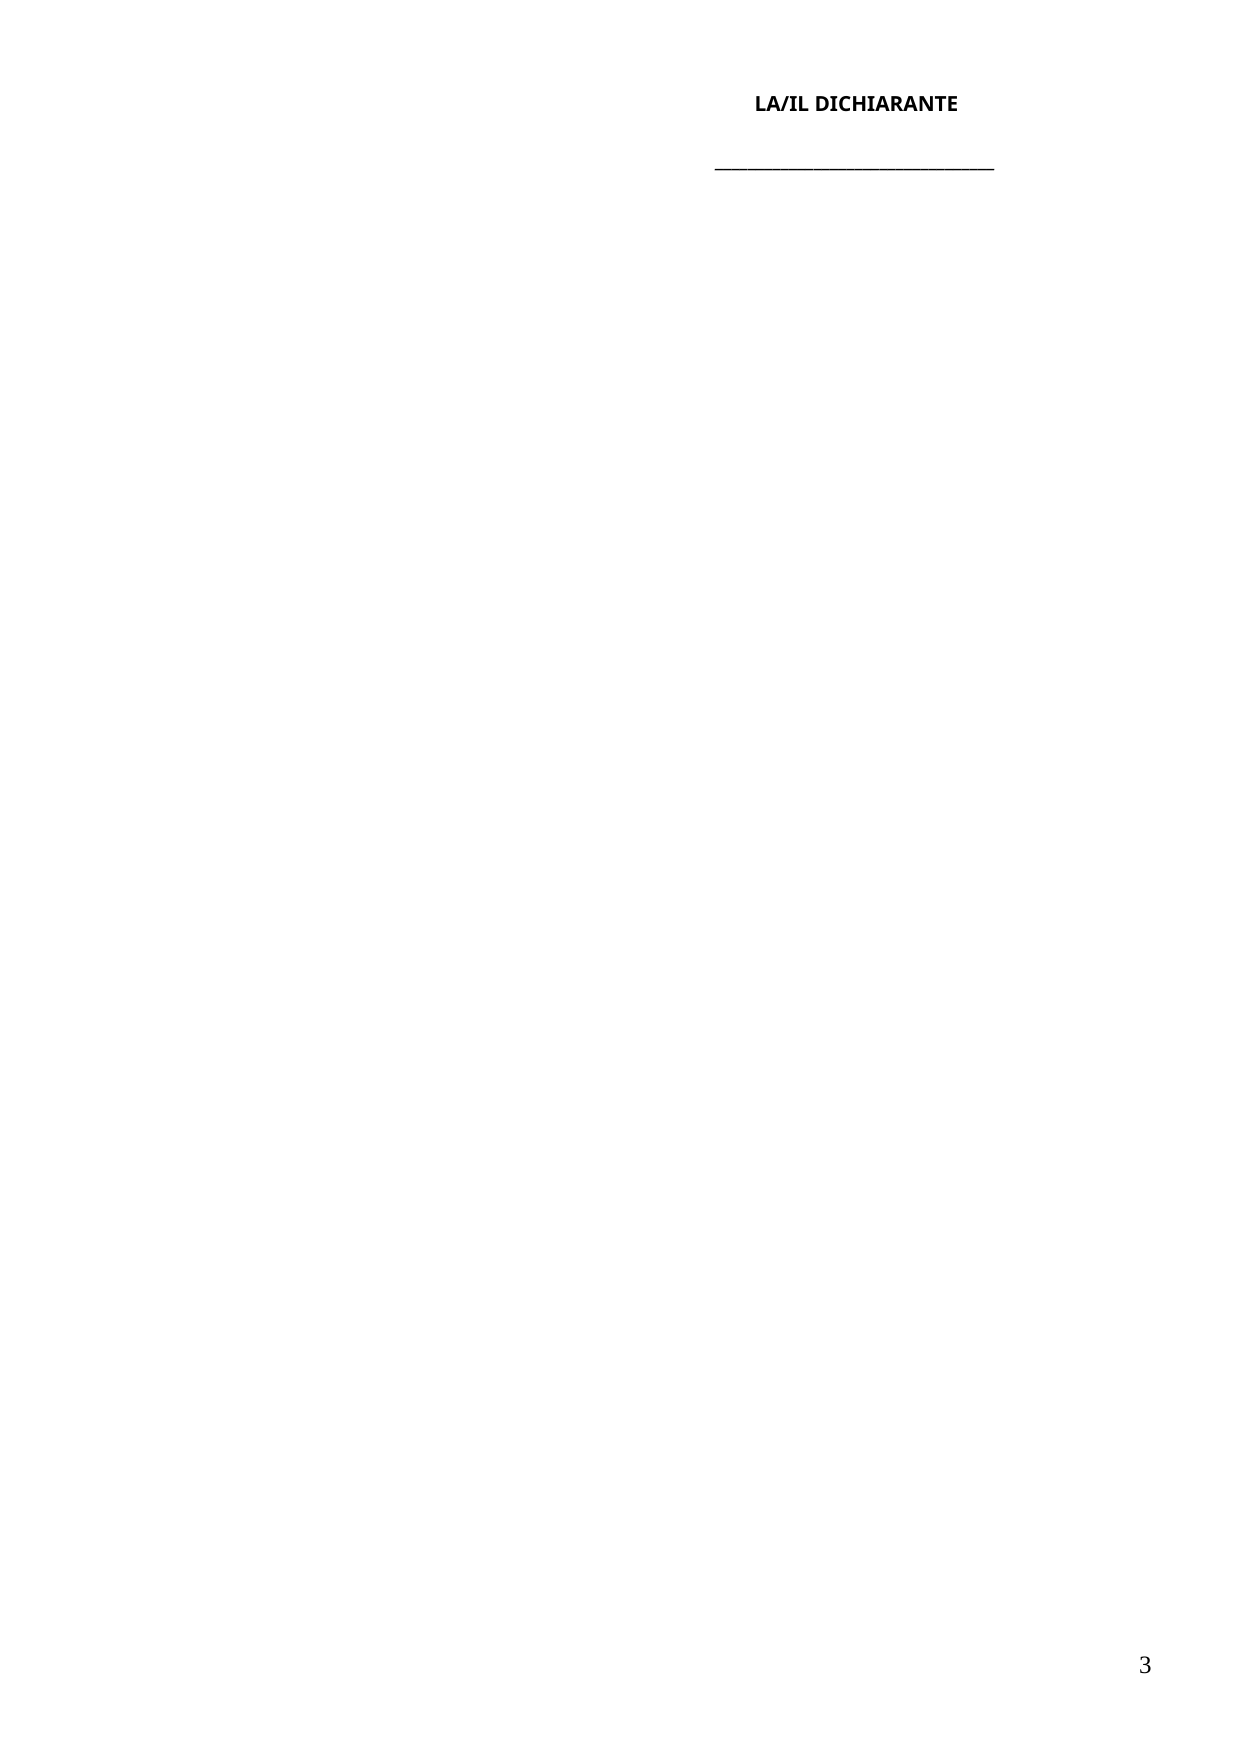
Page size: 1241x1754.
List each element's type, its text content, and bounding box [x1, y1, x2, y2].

subtitle LA/IL DICHIARANTE [561, 89, 1152, 117]
text __________________________________ [561, 146, 1152, 174]
